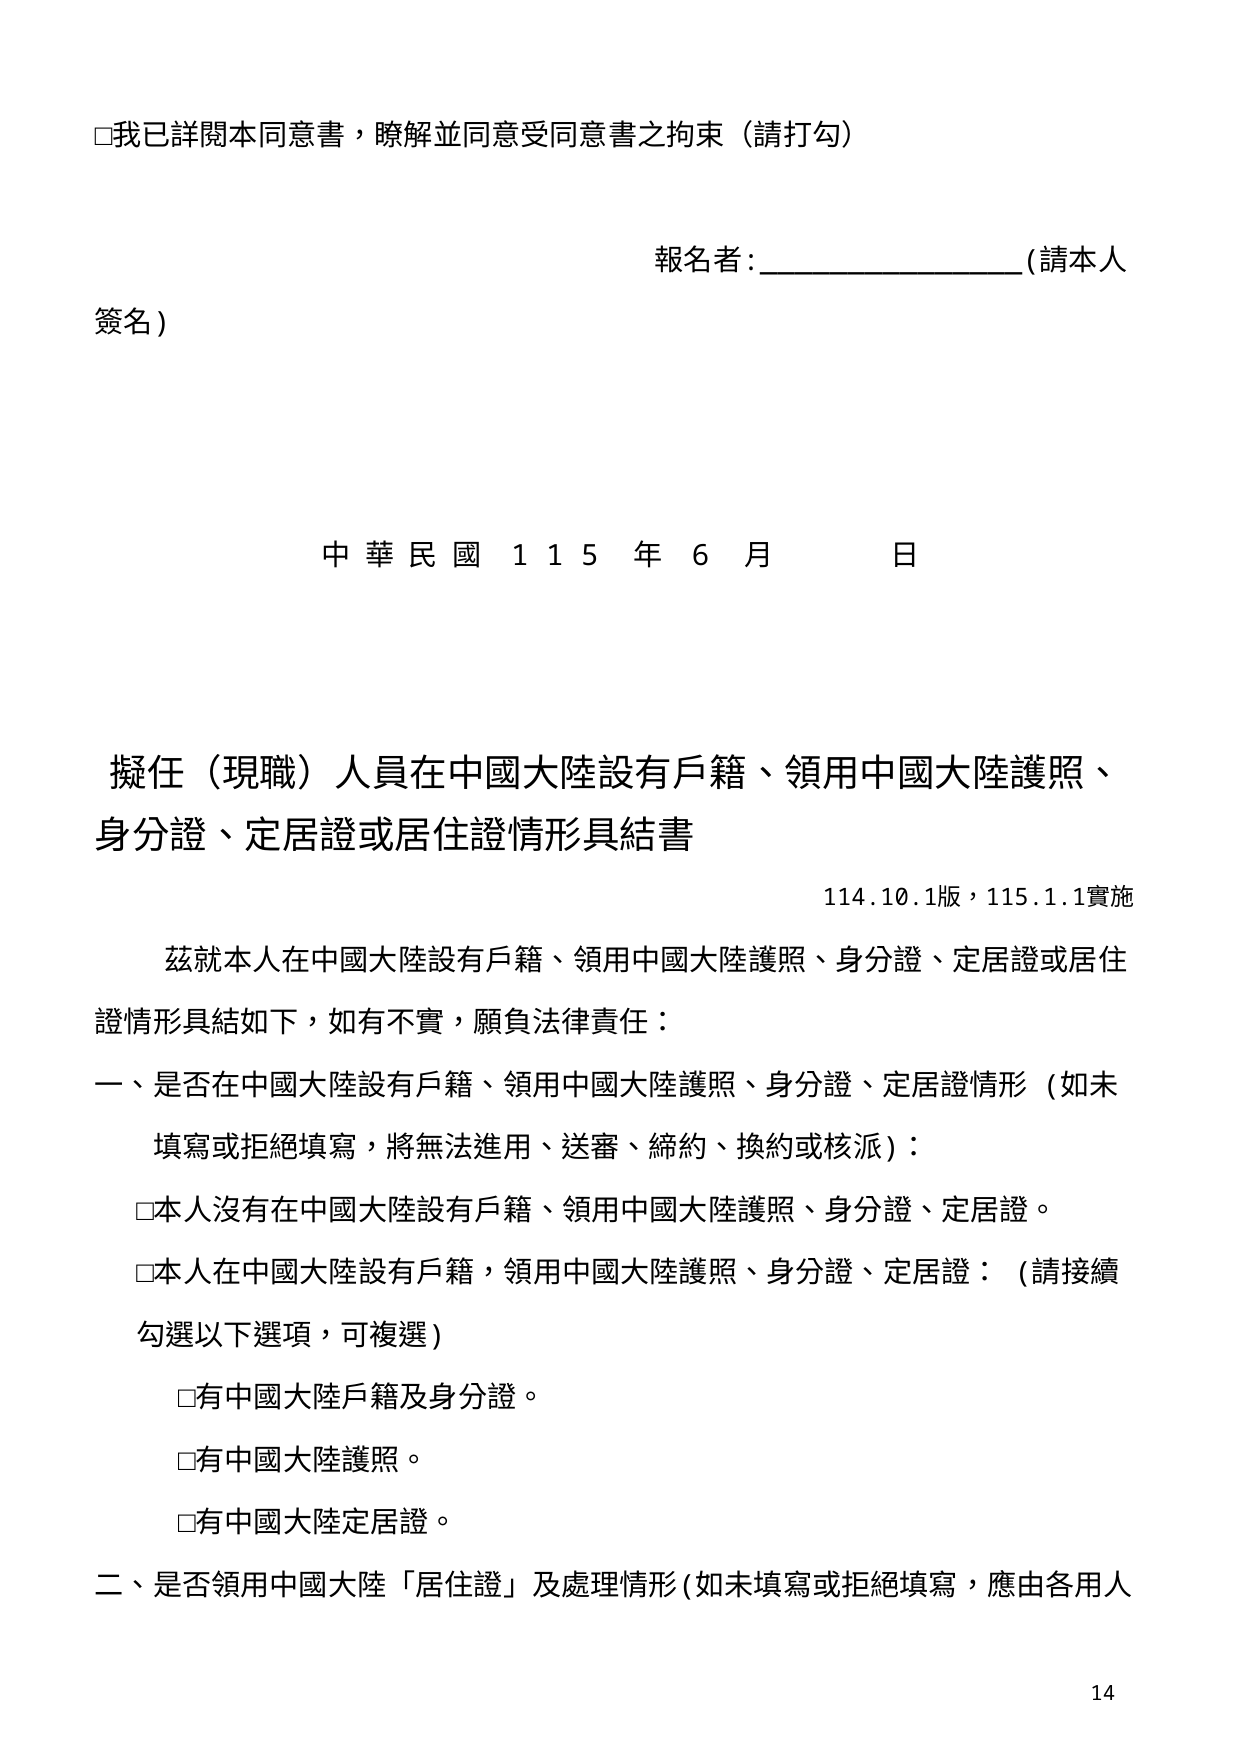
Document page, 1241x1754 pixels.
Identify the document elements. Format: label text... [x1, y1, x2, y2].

text □有中國大陸護照。 [178, 1416, 1146, 1478]
text 中 華 民 國 1 1 5 年 6 月 日 [94, 528, 1146, 574]
text 報名者:_______________(請本人簽名) [94, 216, 1146, 341]
text 茲就本人在中國大陸設有戶籍、領用中國大陸護照、身分證、定居證或居住證情形具結如下，如有不實，願負法律責任： [94, 916, 1146, 1041]
text □本人沒有在中國大陸設有戶籍、領用中國大陸護照、身分證、定居證。 [136, 1166, 1146, 1228]
text □有中國大陸戶籍及身分證。 [178, 1353, 1146, 1416]
text 114.10.1版，115.1.1實施 [94, 853, 1146, 916]
text □我已詳閱本同意書，瞭解並同意受同意書之拘束（請打勾） [94, 91, 1146, 153]
text □有中國大陸定居證。 [178, 1478, 1146, 1541]
text 擬任（現職）人員在中國大陸設有戶籍、領用中國大陸護照、身分證、定居證或居住證情形具結書 [94, 728, 1146, 853]
text □本人在中國大陸設有戶籍，領用中國大陸護照、身分證、定居證： (請接續勾選以下選項，可複選) [136, 1228, 1146, 1353]
text 一、是否在中國大陸設有戶籍、領用中國大陸護照、身分證、定居證情形 (如未填寫或拒絕填寫，將無法進用、送審、締約、換約或核派)： [94, 1041, 1146, 1166]
text 二、是否領用中國大陸「居住證」及處理情形(如未填寫或拒絕填寫，應由各用人 [94, 1541, 1146, 1603]
